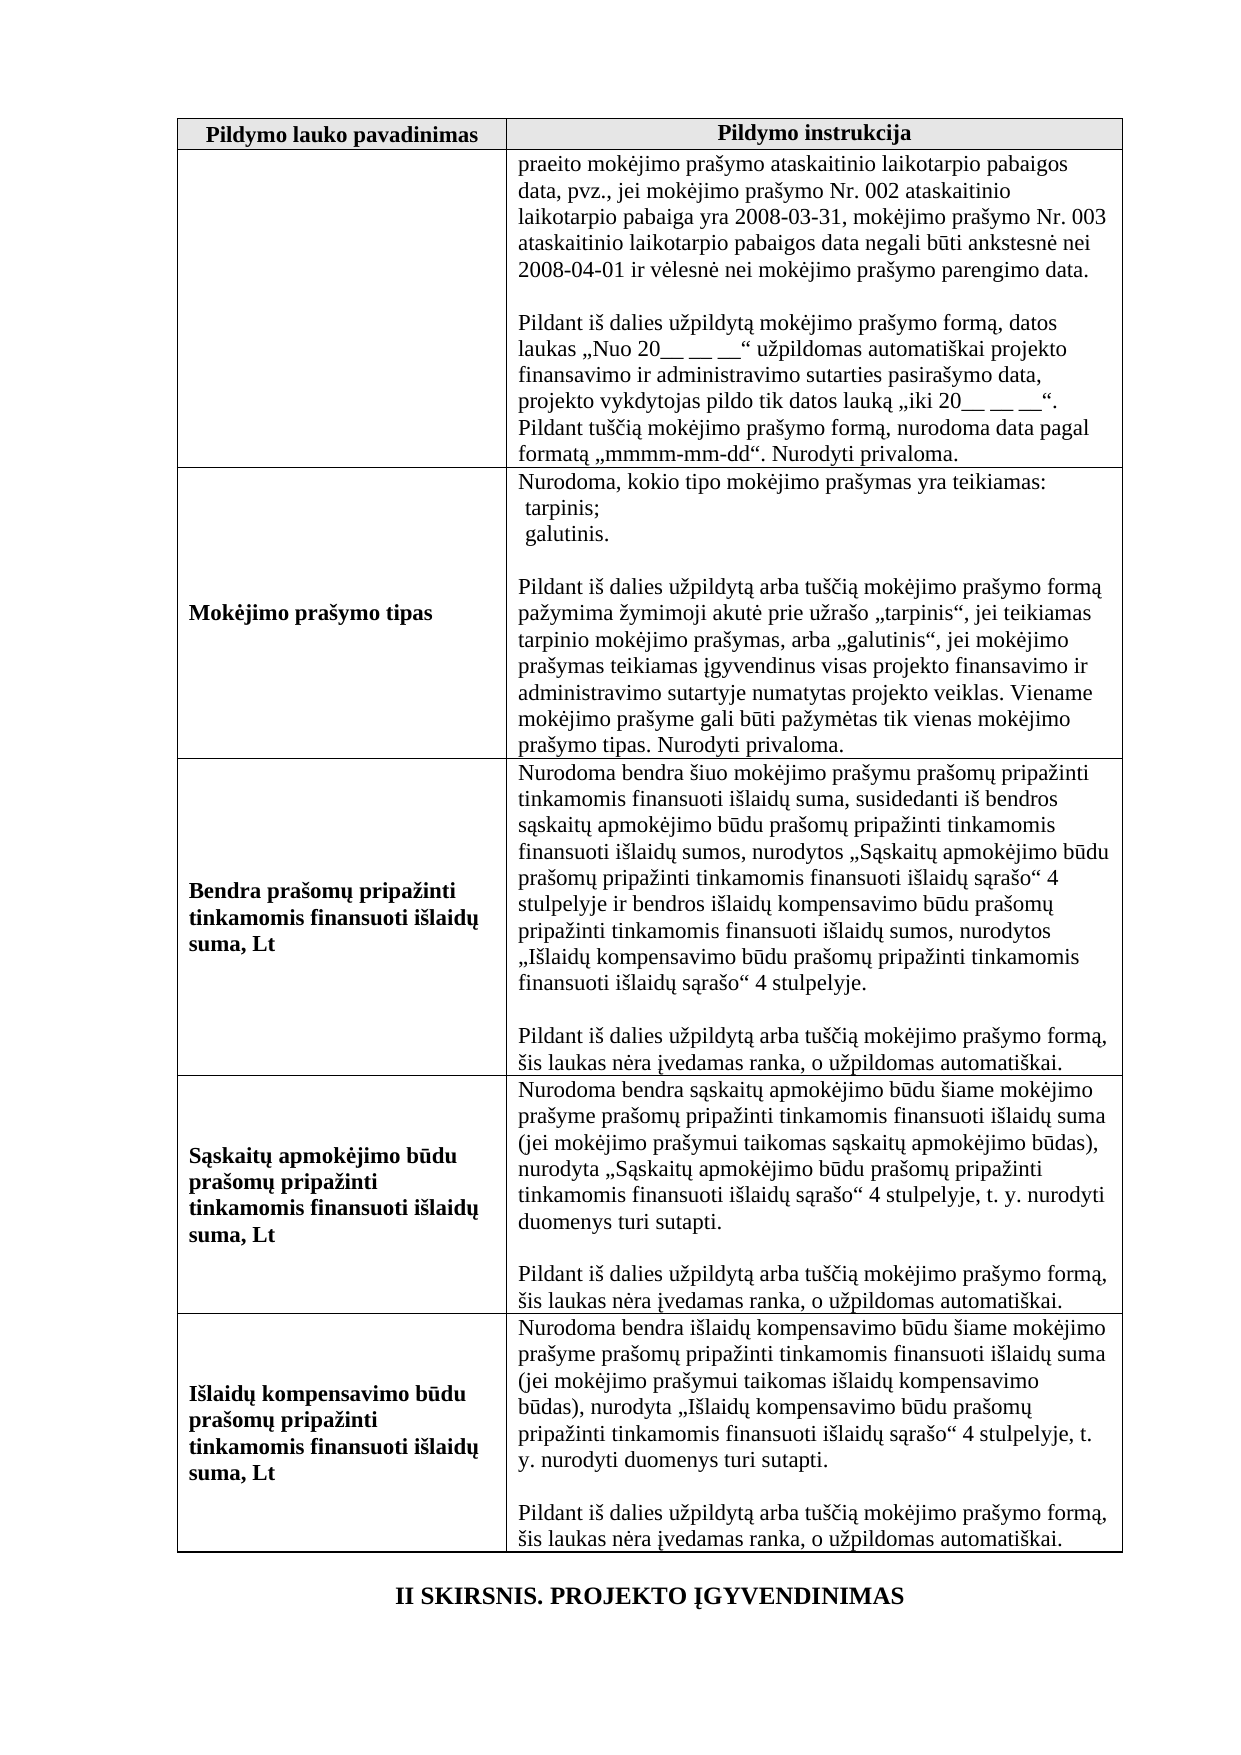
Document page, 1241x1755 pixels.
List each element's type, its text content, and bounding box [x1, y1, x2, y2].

table_cell Nurodoma bendra sąskaitų apmokėjimo būdu šiame mokėjimo prašyme prašomų pripažinti tinkamomis finansuoti išlaidų suma (jei mokėjimo prašymui taikomas sąskaitų apmokėjimo būdas), nurodyta „Sąskaitų apmokėjimo būdu prašomų pripažinti tinkamomis finansuoti išlaidų sąrašo“ 4 stulpelyje, t. y. nurodyti duomenys turi sutapti. Pildant iš dalies užpildytą arba tuščią mokėjimo prašymo formą, šis laukas nėra įvedamas ranka, o užpildomas automatiškai. [507, 1076, 1122, 1313]
table_cell Bendra prašomų pripažinti tinkamomis finansuoti išlaidų suma, Lt [178, 759, 506, 1075]
table_cell Mokėjimo prašymo tipas [178, 468, 506, 758]
table_cell Sąskaitų apmokėjimo būdu prašomų pripažinti tinkamomis finansuoti išlaidų suma, Lt [178, 1076, 506, 1313]
table_cell Nurodoma bendra išlaidų kompensavimo būdu šiame mokėjimo prašyme prašomų pripažinti tinkamomis finansuoti išlaidų suma (jei mokėjimo prašymui taikomas išlaidų kompensavimo būdas), nurodyta „Išlaidų kompensavimo būdu prašomų pripažinti tinkamomis finansuoti išlaidų sąrašo“ 4 stulpelyje, t. y. nurodyti duomenys turi sutapti. Pildant iš dalies užpildytą arba tuščią mokėjimo prašymo formą, šis laukas nėra įvedamas ranka, o užpildomas automatiškai. [507, 1314, 1122, 1551]
table_header Pildymo lauko pavadinimas [178, 119, 506, 149]
table_cell Nurodoma, kokio tipo mokėjimo prašymas yra teikiamas: tarpinis; galutinis. Pildant iš dalies užpildytą arba tuščią mokėjimo prašymo formą pažymima žymimoji akutė prie užrašo „tarpinis“, jei teikiamas tarpinio mokėjimo prašymas, arba „galutinis“, jei mokėjimo prašymas teikiamas įgyvendinus visas projekto finansavimo ir administravimo sutartyje numatytas projekto veiklas. Viename mokėjimo prašyme gali būti pažymėtas tik vienas mokėjimo prašymo tipas. Nurodyti privaloma. [507, 468, 1122, 758]
table_cell [178, 150, 506, 467]
text II SKIRSNIS. PROJEKTO ĮGYVENDINIMAS [177, 1581, 1122, 1610]
table_cell praeito mokėjimo prašymo ataskaitinio laikotarpio pabaigos data, pvz., jei mokėjimo prašymo Nr. 002 ataskaitinio laikotarpio pabaiga yra 2008-03-31, mokėjimo prašymo Nr. 003 ataskaitinio laikotarpio pabaigos data negali būti ankstesnė nei 2008-04-01 ir vėlesnė nei mokėjimo prašymo parengimo data. Pildant iš dalies užpildytą mokėjimo prašymo formą, datos laukas „Nuo 20__ __ __“ užpildomas automatiškai projekto finansavimo ir administravimo sutarties pasirašymo data, projekto vykdytojas pildo tik datos lauką „iki 20__ __ __“. Pildant tuščią mokėjimo prašymo formą, nurodoma data pagal formatą „mmmm-mm-dd“. Nurodyti privaloma. [507, 150, 1122, 467]
table_cell Išlaidų kompensavimo būdu prašomų pripažinti tinkamomis finansuoti išlaidų suma, Lt [178, 1314, 506, 1551]
table_header Pildymo instrukcija [507, 119, 1122, 149]
table_cell Nurodoma bendra šiuo mokėjimo prašymu prašomų pripažinti tinkamomis finansuoti išlaidų suma, susidedanti iš bendros sąskaitų apmokėjimo būdu prašomų pripažinti tinkamomis finansuoti išlaidų sumos, nurodytos „Sąskaitų apmokėjimo būdu prašomų pripažinti tinkamomis finansuoti išlaidų sąrašo“ 4 stulpelyje ir bendros išlaidų kompensavimo būdu prašomų pripažinti tinkamomis finansuoti išlaidų sumos, nurodytos „Išlaidų kompensavimo būdu prašomų pripažinti tinkamomis finansuoti išlaidų sąrašo“ 4 stulpelyje. Pildant iš dalies užpildytą arba tuščią mokėjimo prašymo formą, šis laukas nėra įvedamas ranka, o užpildomas automatiškai. [507, 759, 1122, 1075]
